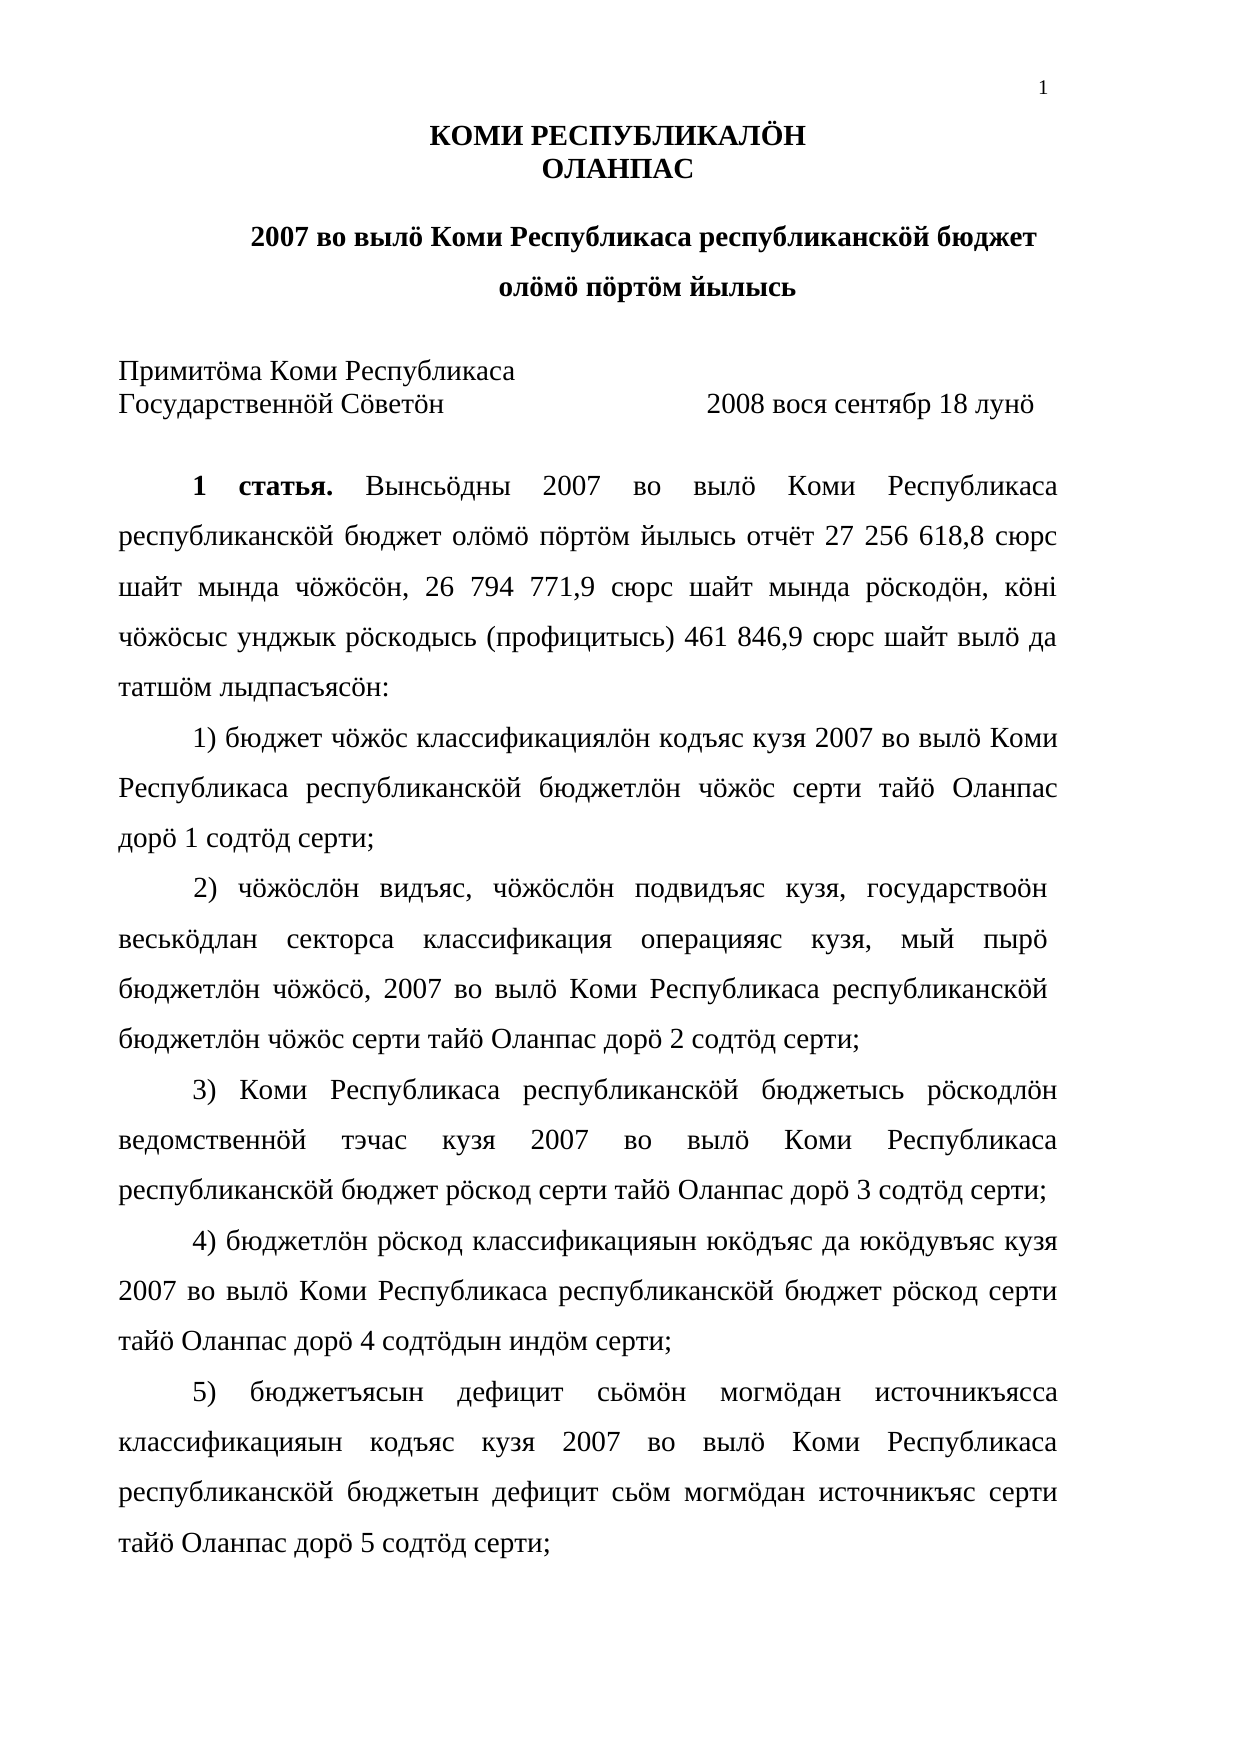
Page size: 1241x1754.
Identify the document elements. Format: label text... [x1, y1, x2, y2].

text ОЛАНПАС [118, 152, 1058, 185]
text 5) бюджетъясын дефицит сьöмöн могмöдан источникъясса классификацияын кодъяс кузя 2007 во вылö Коми Республикаса республиканскöй бюджетын дефицит сьöм могмöдан источникъяс серти тайö Оланпас дорö 5 содтöд серти; [118, 1374, 1058, 1558]
text 4) бюджетлöн рöскод классификацияын юкöдъяс да юкöдувъяс кузя 2007 во вылö Коми Республикаса республиканскöй бюджет рöскод серти тайö Оланпас дорö 4 содтöдын индöм серти; [118, 1223, 1058, 1357]
text олöмö пöртöм йылысь [118, 269, 1058, 303]
subtitle Государственнöй Сöветöн 2008 вося сентябр 18 лунö [118, 386, 1048, 420]
text КОМИ РЕСПУБЛИКАЛÖН [118, 118, 1058, 152]
text 1 статья. Вынсьöдны 2007 во вылö Коми Республикаса республиканскöй бюджет олöмö пöртöм йылысь отчёт 27 256 618,8 сюрс шайт мында чöжöсöн, 26 794 771,9 сюрс шайт мында рöскодöн, кöнi чöжöсыс унджык рöскодысь (профицитысь) 461 846,9 сюрс шайт вылö да татшöм лыдпасъясöн: [118, 468, 1058, 703]
text 1) бюджет чöжöс классификациялöн кодъяс кузя 2007 во вылö Коми Республикаса республиканскöй бюджетлöн чöжöс серти тайö Оланпас дорö 1 содтöд серти; [118, 720, 1058, 854]
subtitle Примитöма Коми Республикаса [118, 353, 1058, 386]
text 2007 во вылö Коми Республикаса республиканскöй бюджет [118, 219, 1058, 252]
text 3) Коми Республикаса республиканскöй бюджетысь рöскодлöн ведомственнöй тэчас кузя 2007 во вылö Коми Республикаса республиканскöй бюджет рöскод серти тайö Оланпас дорö 3 содтöд серти; [118, 1072, 1058, 1206]
text 2) чöжöслöн видъяс, чöжöслöн подвидъяс кузя, государствоöн веськöдлан секторса классификация операцияяс кузя, мый пырö бюджетлöн чöжöсö, 2007 во вылö Коми Республикаса республиканскöй бюджетлöн чöжöс серти тайö Оланпас дорö 2 содтöд серти; [118, 871, 1048, 1055]
